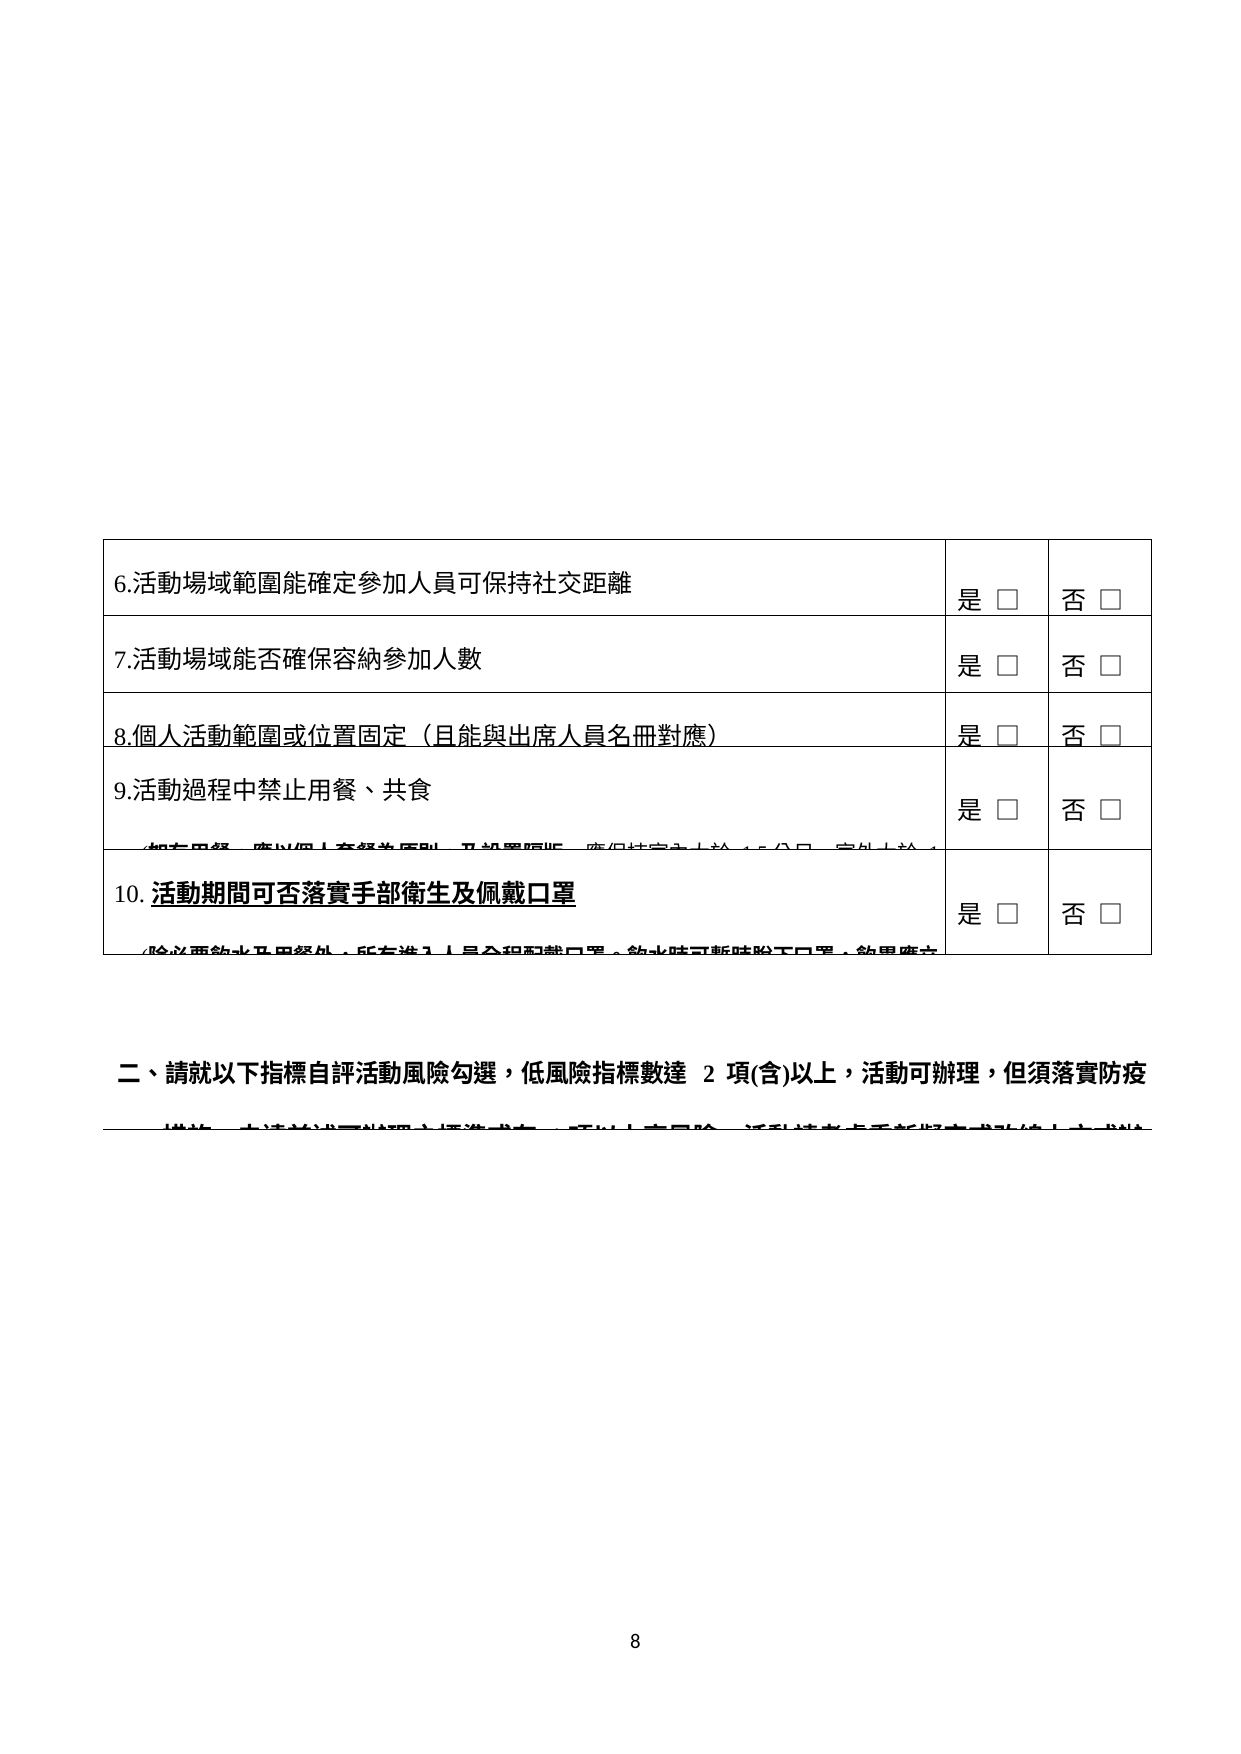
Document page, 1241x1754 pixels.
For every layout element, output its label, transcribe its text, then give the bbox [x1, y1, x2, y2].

table_cell 8.個人活動範圍或位置固定（且能與出席人員名冊對應） [104, 693, 945, 746]
table_cell 是 □ [946, 616, 1048, 692]
table_cell 9.活動過程中禁止用餐、共食 (如有用餐，應以個人套餐為原則，及設置隔版，應保持室內大於 1.5 公尺、室外大於 1 公尺之社交距離) [104, 747, 945, 849]
table_cell 是 □ [946, 693, 1048, 746]
table_cell 否 □ [1049, 747, 1151, 849]
table_cell 是 □ [946, 540, 1048, 615]
table_cell 否 □ [1049, 616, 1151, 692]
table_cell 7.活動場域能否確保容納參加人數 (空間容留人數以每人大於三至四平方公尺) [104, 616, 945, 692]
table_cell 否 □ [1049, 850, 1151, 954]
table_cell 否 □ [1049, 693, 1151, 746]
table_cell 否 □ [1049, 540, 1151, 615]
table_header 二、請就以下指標自評活動風險勾選，低風險指標數達 2 項(含)以上，活動可辦理，但須落實防疫措施。未達前述可辦理之標準或有 1 項以上高風險，活動請考慮重新擬定或改線上方式辦理。 [103, 1030, 1152, 1129]
table_cell 6.活動場域範圍能確定參加人員可保持社交距離 (室內應大於 1.5 公尺、室外應大於 1 公尺之距離) [104, 540, 945, 615]
table_cell 10. 活動期間可否落實手部衛生及佩戴口罩 (除必要飲水及用餐外，所有進入人員全程配戴口罩。飲水時可暫時脫下口罩，飲畢應立即戴上口罩) [104, 850, 945, 954]
table_cell 是 □ [946, 747, 1048, 849]
table_cell 是 □ [946, 850, 1048, 954]
